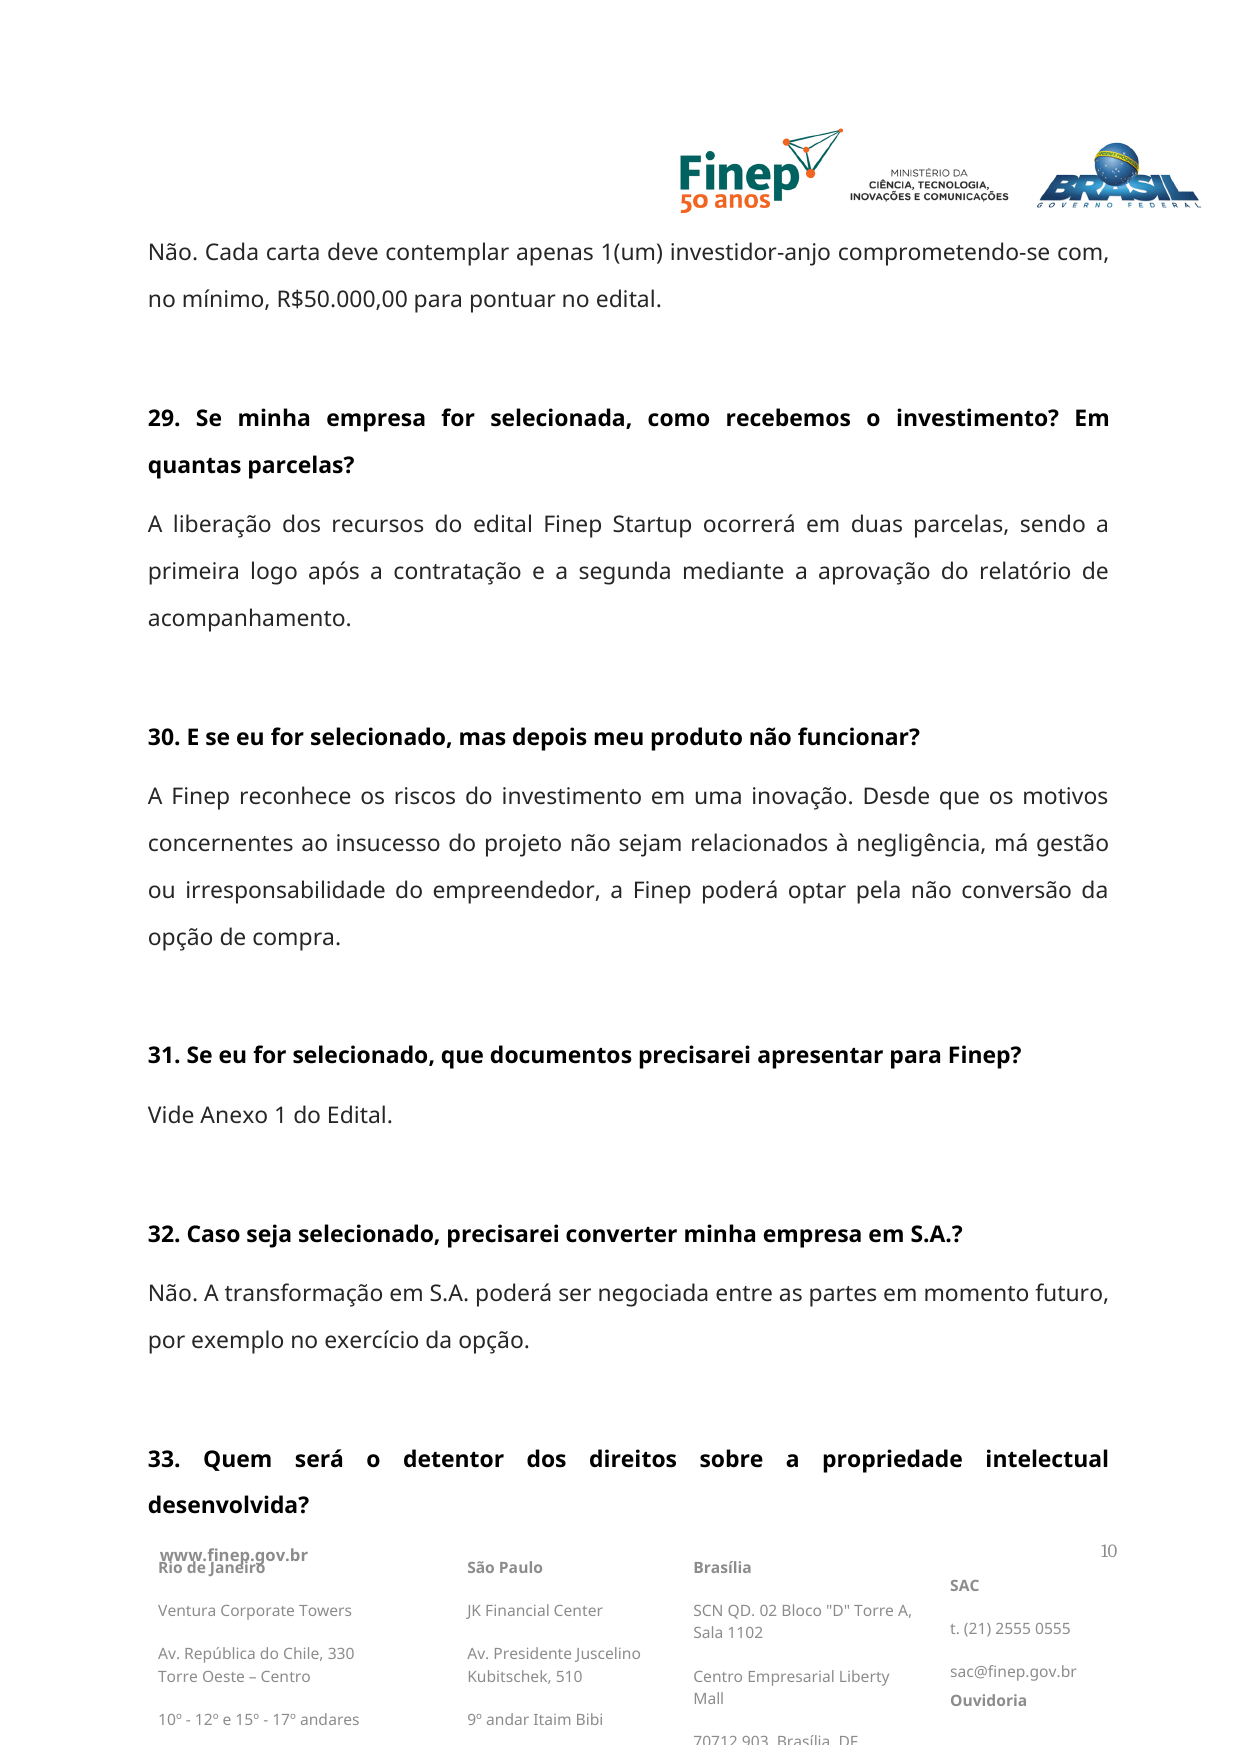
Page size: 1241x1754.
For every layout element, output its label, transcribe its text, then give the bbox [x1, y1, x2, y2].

text Não. A transformação em S.A. poderá ser negociada entre as partes em momento futuro, por exemplo no exercício da opção. [148, 1277, 1110, 1355]
picture [675, 116, 1203, 232]
text Vide Anexo 1 do Edital. [148, 1099, 1110, 1130]
text A liberação dos recursos do edital Finep Startup ocorrerá em duas parcelas, sendo a primeira logo após a contratação e a segunda mediante a aprovação do relatório de acompanhamento. [148, 508, 1110, 633]
text A Finep reconhece os riscos do investimento em uma inovação. Desde que os motivos concernentes ao insucesso do projeto não sejam relacionados à negligência, má gestão ou irresponsabilidade do empreendedor, a Finep poderá optar pela não conversão da opção de compra. [148, 780, 1110, 952]
text 33. Quem será o detentor dos direitos sobre a propriedade intelectual desenvolvida? [148, 1442, 1110, 1521]
text 32. Caso seja selecionado, precisarei converter minha empresa em S.A.? [148, 1217, 1110, 1249]
text 30. E se eu for selecionado, mas depois meu produto não funcionar? [148, 721, 1110, 752]
text 31. Se eu for selecionado, que documentos precisarei apresentar para Finep? [148, 1039, 1110, 1071]
text Não. Cada carta deve contemplar apenas 1(um) investidor-anjo comprometendo-se com, no mínimo, R$50.000,00 para pontuar no edital. [148, 236, 1110, 314]
text 29. Se minha empresa for selecionada, como recebemos o investimento? Em quantas parcelas? [148, 402, 1110, 480]
